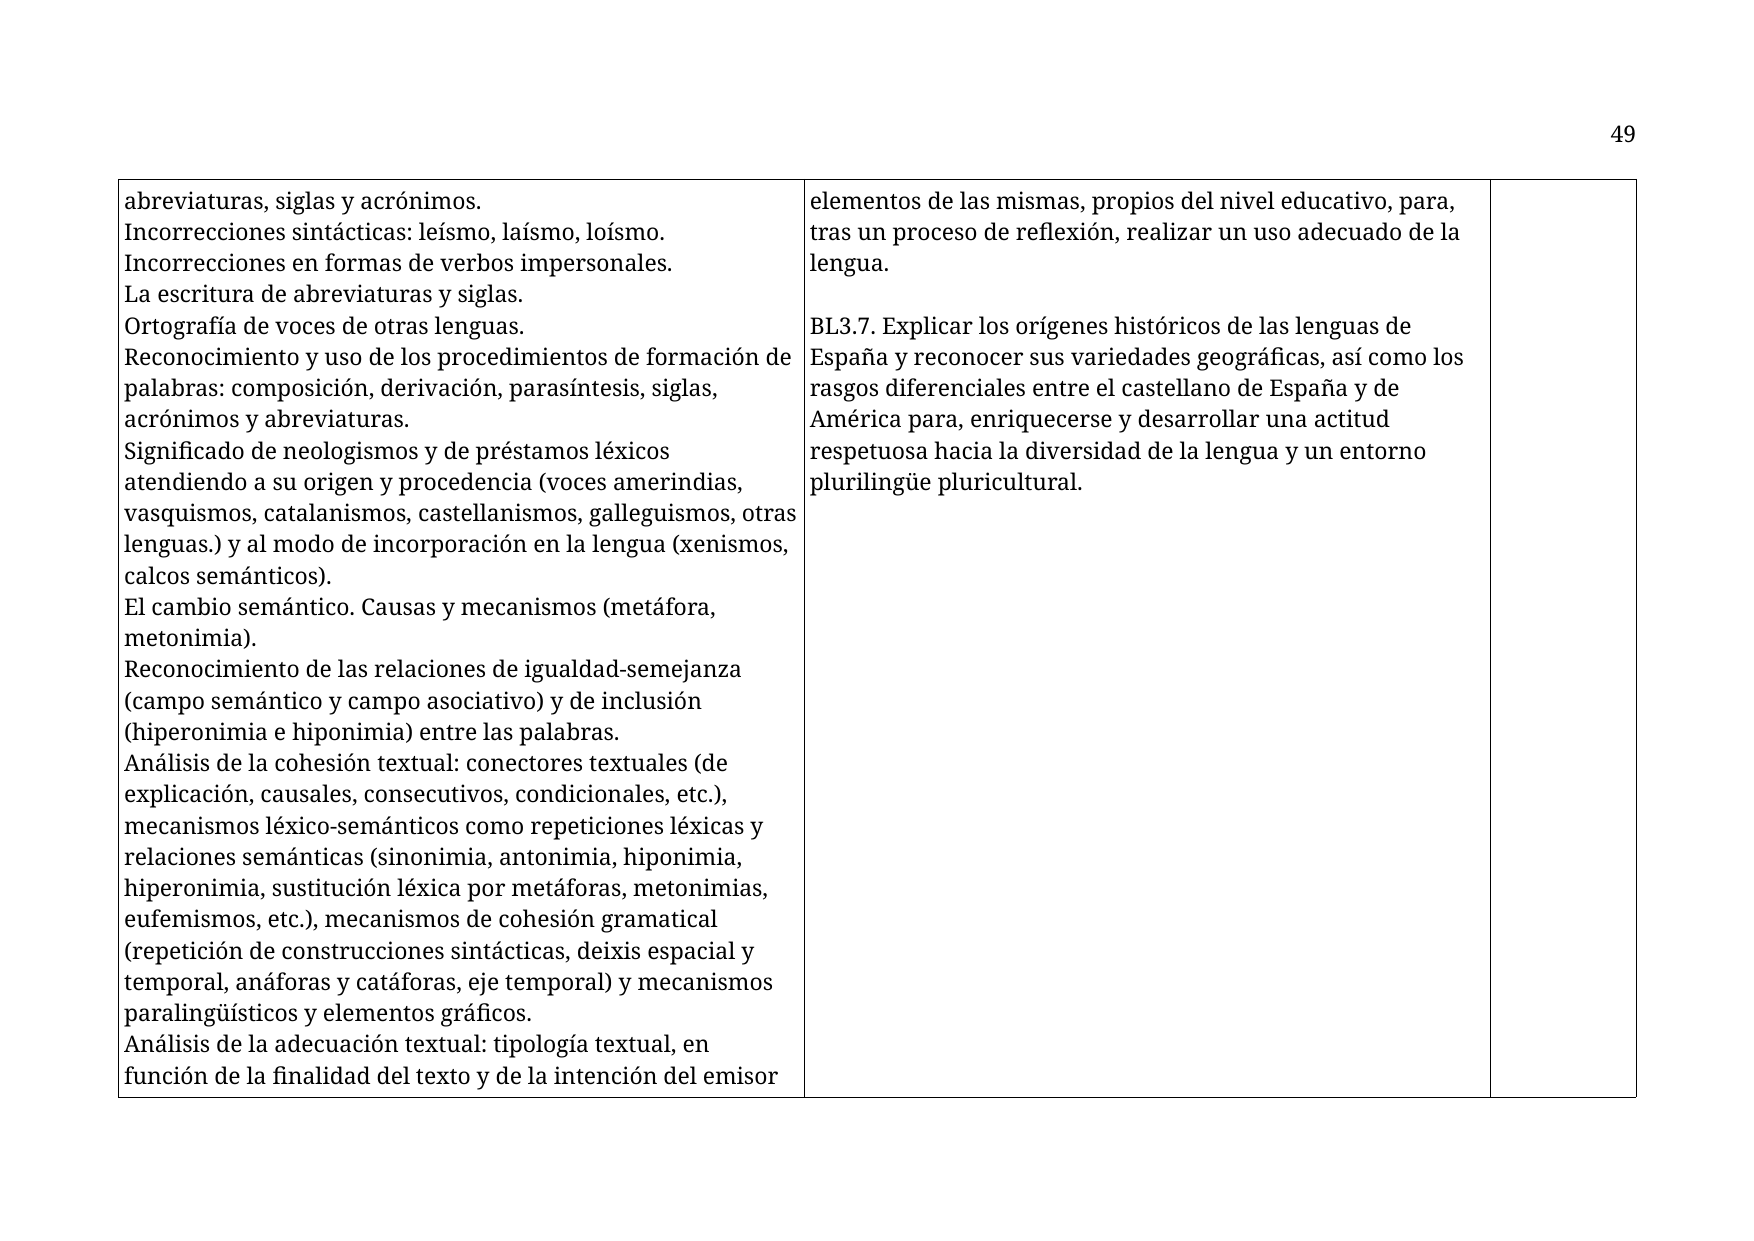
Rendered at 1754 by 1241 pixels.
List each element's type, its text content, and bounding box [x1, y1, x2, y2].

table_cell abreviaturas, siglas y acrónimos. Incorrecciones sintácticas: leísmo, laísmo, loísmo. Incorrecciones en formas de verbos impersonales. La escritura de abreviaturas y siglas. Ortografía de voces de otras lenguas. Reconocimiento y uso de los procedimientos de formación de palabras: composición, derivación, parasíntesis, siglas, acrónimos y abreviaturas. Significado de neologismos y de préstamos léxicos atendiendo a su origen y procedencia (voces amerindias, vasquismos, catalanismos, castellanismos, galleguismos, otras lenguas.) y al modo de incorporación en la lengua (xenismos, calcos semánticos). El cambio semántico. Causas y mecanismos (metáfora, metonimia). Reconocimiento de las relaciones de igualdad-semejanza (campo semántico y campo asociativo) y de inclusión (hiperonimia e hiponimia) entre las palabras. Análisis de la cohesión textual: conectores textuales (de explicación, causales, consecutivos, condicionales, etc.), mecanismos léxico-semánticos como repeticiones léxicas y relaciones semánticas (sinonimia, antonimia, hiponimia, hiperonimia, sustitución léxica por metáforas, metonimias, eufemismos, etc.), mecanismos de cohesión gramatical (repetición de construcciones sintácticas, deixis espacial y temporal, anáforas y catáforas, eje temporal) y mecanismos paralingüísticos y elementos gráficos. Análisis de la adecuación textual: tipología textual, en función de la finalidad del texto y de la intención del emisor [119, 180, 804, 1097]
table_cell elementos de las mismas, propios del nivel educativo, para, tras un proceso de reflexión, realizar un uso adecuado de la lengua. BL3.7. Explicar los orígenes históricos de las lenguas de España y reconocer sus variedades geográficas, así como los rasgos diferenciales entre el castellano de España y de América para, enriquecerse y desarrollar una actitud respetuosa hacia la diversidad de la lengua y un entorno plurilingüe pluricultural. [805, 180, 1490, 1097]
table_cell [1491, 180, 1636, 1097]
